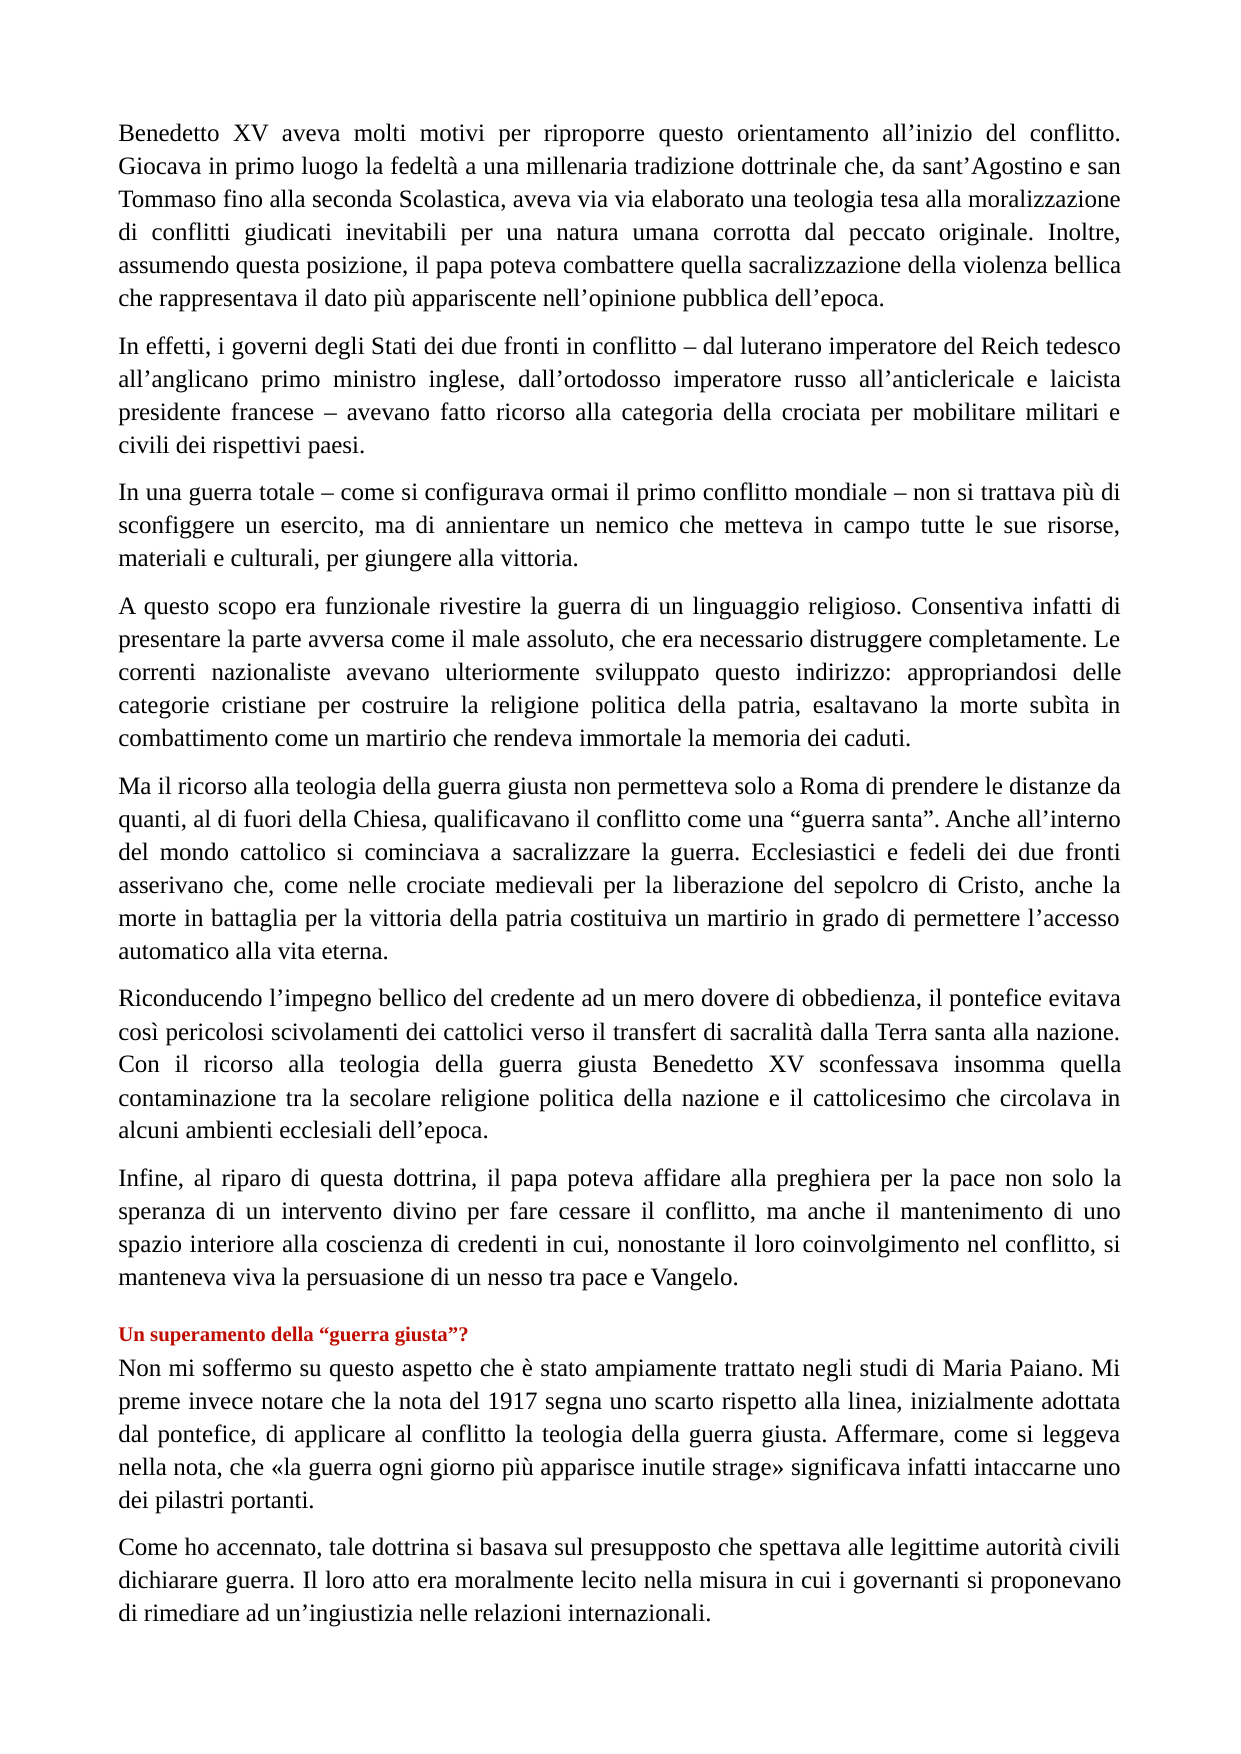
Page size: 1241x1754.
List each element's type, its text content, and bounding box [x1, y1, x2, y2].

text Non mi soffermo su questo aspetto che è stato ampiamente trattato negli studi di Maria Paiano. Mi preme invece notare che la nota del 1917 segna uno scarto rispetto alla linea, inizialmente adottata dal pontefice, di applicare al conflitto la teologia della guerra giusta. Affermare, come si leggeva nella nota, che «la guerra ogni giorno più apparisce inutile strage» significava infatti intaccarne uno dei pilastri portanti. [118, 1353, 1122, 1513]
text A questo scopo era funzionale rivestire la guerra di un linguaggio religioso. Consentiva infatti di presentare la parte avversa come il male assoluto, che era necessario distruggere completamente. Le correnti nazionaliste avevano ulteriormente sviluppato questo indirizzo: appropriandosi delle categorie cristiane per costruire la religione politica della patria, esaltavano la morte subìta in combattimento come un martirio che rendeva immortale la memoria dei caduti. [118, 591, 1122, 752]
text In una guerra totale – come si configurava ormai il primo conflitto mondiale – non si trattava più di sconfiggere un esercito, ma di annientare un nemico che metteva in campo tutte le sue risorse, materiali e culturali, per giungere alla vittoria. [118, 477, 1122, 572]
subtitle Un superamento della “guerra giusta”? [118, 1322, 1122, 1346]
text Come ho accennato, tale dottrina si basava sul presupposto che spettava alle legittime autorità civili dichiarare guerra. Il loro atto era moralmente lecito nella misura in cui i governanti si proponevano di rimediare ad un’ingiustizia nelle relazioni internazionali. [118, 1532, 1122, 1627]
text In effetti, i governi degli Stati dei due fronti in conflitto – dal luterano imperatore del Reich tedesco all’anglicano primo ministro inglese, dall’ortodosso imperatore russo all’anticlericale e laicista presidente francese – avevano fatto ricorso alla categoria della crociata per mobilitare militari e civili dei rispettivi paesi. [118, 331, 1122, 459]
text Riconducendo l’impegno bellico del credente ad un mero dovere di obbedienza, il pontefice evitava così pericolosi scivolamenti dei cattolici verso il transfert di sacralità dalla Terra santa alla nazione. Con il ricorso alla teologia della guerra giusta Benedetto XV sconfessava insomma quella contaminazione tra la secolare religione politica della nazione e il cattolicesimo che circolava in alcuni ambienti ecclesiali dell’epoca. [118, 983, 1122, 1144]
text Infine, al riparo di questa dottrina, il papa poteva affidare alla preghiera per la pace non solo la speranza di un intervento divino per fare cessare il conflitto, ma anche il mantenimento di uno spazio interiore alla coscienza di credenti in cui, nonostante il loro coinvolgimento nel conflitto, si manteneva viva la persuasione di un nesso tra pace e Vangelo. [118, 1163, 1122, 1291]
text Benedetto XV aveva molti motivi per riproporre questo orientamento all’inizio del conflitto. Giocava in primo luogo la fedeltà a una millenaria tradizione dottrinale che, da sant’Agostino e san Tommaso fino alla seconda Scolastica, aveva via via elaborato una teologia tesa alla moralizzazione di conflitti giudicati inevitabili per una natura umana corrotta dal peccato originale. Inoltre, assumendo questa posizione, il papa poteva combattere quella sacralizzazione della violenza bellica che rappresentava il dato più appariscente nell’opinione pubblica dell’epoca. [118, 118, 1122, 312]
text Ma il ricorso alla teologia della guerra giusta non permetteva solo a Roma di prendere le distanze da quanti, al di fuori della Chiesa, qualificavano il conflitto come una “guerra santa”. Anche all’interno del mondo cattolico si cominciava a sacralizzare la guerra. Ecclesiastici e fedeli dei due fronti asserivano che, come nelle crociate medievali per la liberazione del sepolcro di Cristo, anche la morte in battaglia per la vittoria della patria costituiva un martirio in grado di permettere l’accesso automatico alla vita eterna. [118, 771, 1122, 965]
